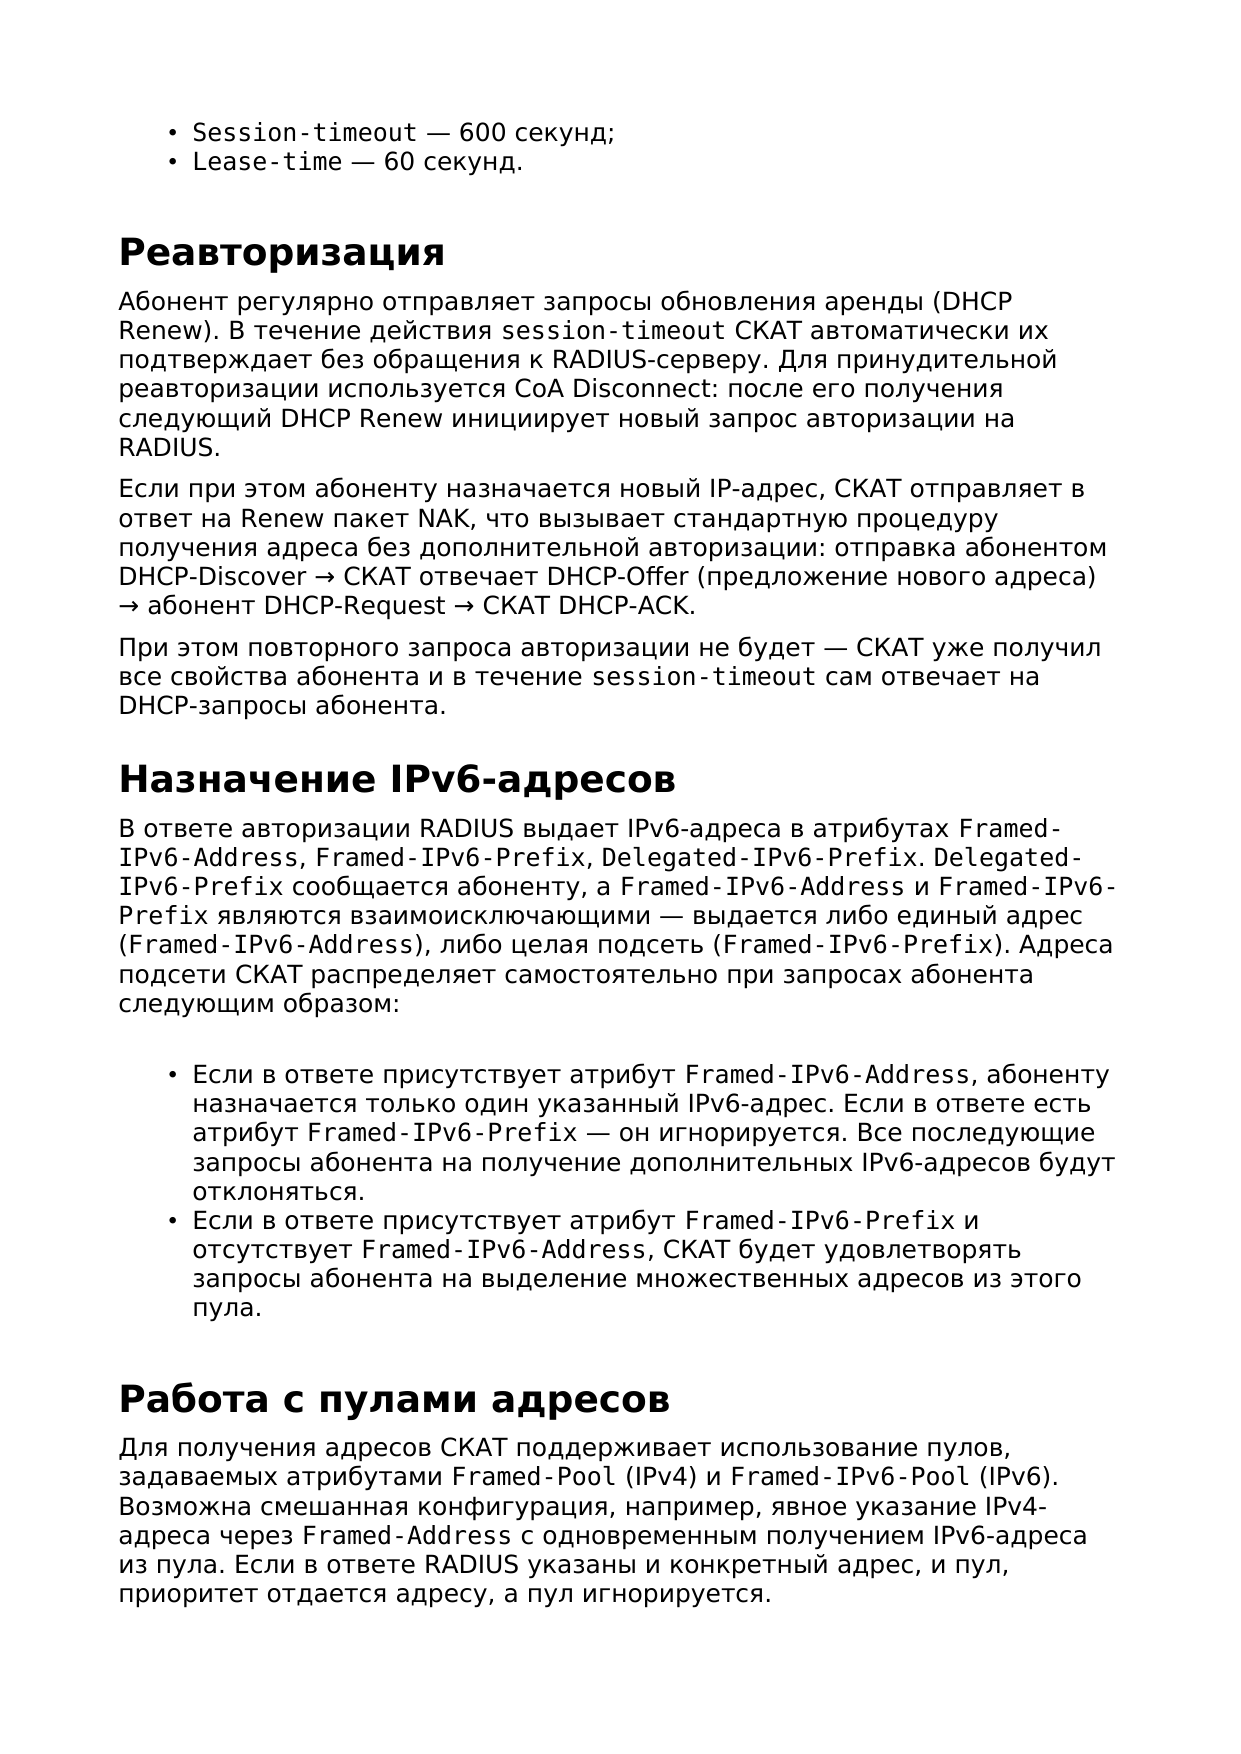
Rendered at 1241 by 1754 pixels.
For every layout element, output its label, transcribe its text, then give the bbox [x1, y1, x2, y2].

list Lease-time — 60 секунд. [177, 147, 1122, 176]
text При этом повторного запроса авторизации не будет — СКАТ уже получил все свойства абонента и в течение session-timeout сам отвечает на DHCP-запросы абонента. [118, 633, 1122, 720]
text Абонент регулярно отправляет запросы обновления аренды (DHCP Renew). В течение действия session-timeout СКАТ автоматически их подтверждает без обращения к RADIUS-серверу. Для принудительной реавторизации используется CoA Disconnect: после его получения следующий DHCP Renew инициирует новый запрос авторизации на RADIUS. [118, 287, 1122, 462]
subtitle Назначение IPv6-адресов [118, 758, 1122, 802]
list Если в ответе присутствует атрибут Framed-IPv6-Address, абоненту назначается только один указанный IPv6-адрес. Если в ответе есть атрибут Framed-IPv6-Prefix — он игнорируется. Все последующие запросы абонента на получение дополнительных IPv6-адресов будут отклоняться. [177, 1060, 1122, 1206]
list Session-timeout — 600 секунд; [177, 118, 1122, 147]
text Если при этом абоненту назначается новый IP-адрес, СКАТ отправляет в ответ на Renew пакет NAK, что вызывает стандартную процедуру получения адреса без дополнительной авторизации: отправка абонентом DHCP-Discover → СКАТ отвечает DHCP-Offer (предложение нового адреса) → абонент DHCP-Request → СКАТ DHCP-ACK. [118, 474, 1122, 620]
subtitle Работа с пулами адресов [118, 1377, 1122, 1421]
subtitle Реавторизация [118, 231, 1122, 274]
list Если в ответе присутствует атрибут Framed-IPv6-Prefix и отсутствует Framed-IPv6-Address, СКАТ будет удовлетворять запросы абонента на выделение множественных адресов из этого пула. [177, 1206, 1122, 1323]
text В ответе авторизации RADIUS выдает IPv6-адреса в атрибутах Framed-IPv6-Address, Framed-IPv6-Prefix, Delegated-IPv6-Prefix. Delegated-IPv6-Prefix сообщается абоненту, а Framed-IPv6-Address и Framed-IPv6-Prefix являются взаимоисключающими — выдается либо единый адрес (Framed-IPv6-Address), либо целая подсеть (Framed-IPv6-Prefix). Адреса подсети СКАТ распределяет самостоятельно при запросах абонента следующим образом: [118, 814, 1122, 1018]
text Для получения адресов СКАТ поддерживает использование пулов, задаваемых атрибутами Framed-Pool (IPv4) и Framed-IPv6-Pool (IPv6). Возможна смешанная конфигурация, например, явное указание IPv4-адреса через Framed-Address с одновременным получением IPv6-адреса из пула. Если в ответе RADIUS указаны и конкретный адрес, и пул, приоритет отдается адресу, а пул игнорируется. [118, 1433, 1122, 1608]
